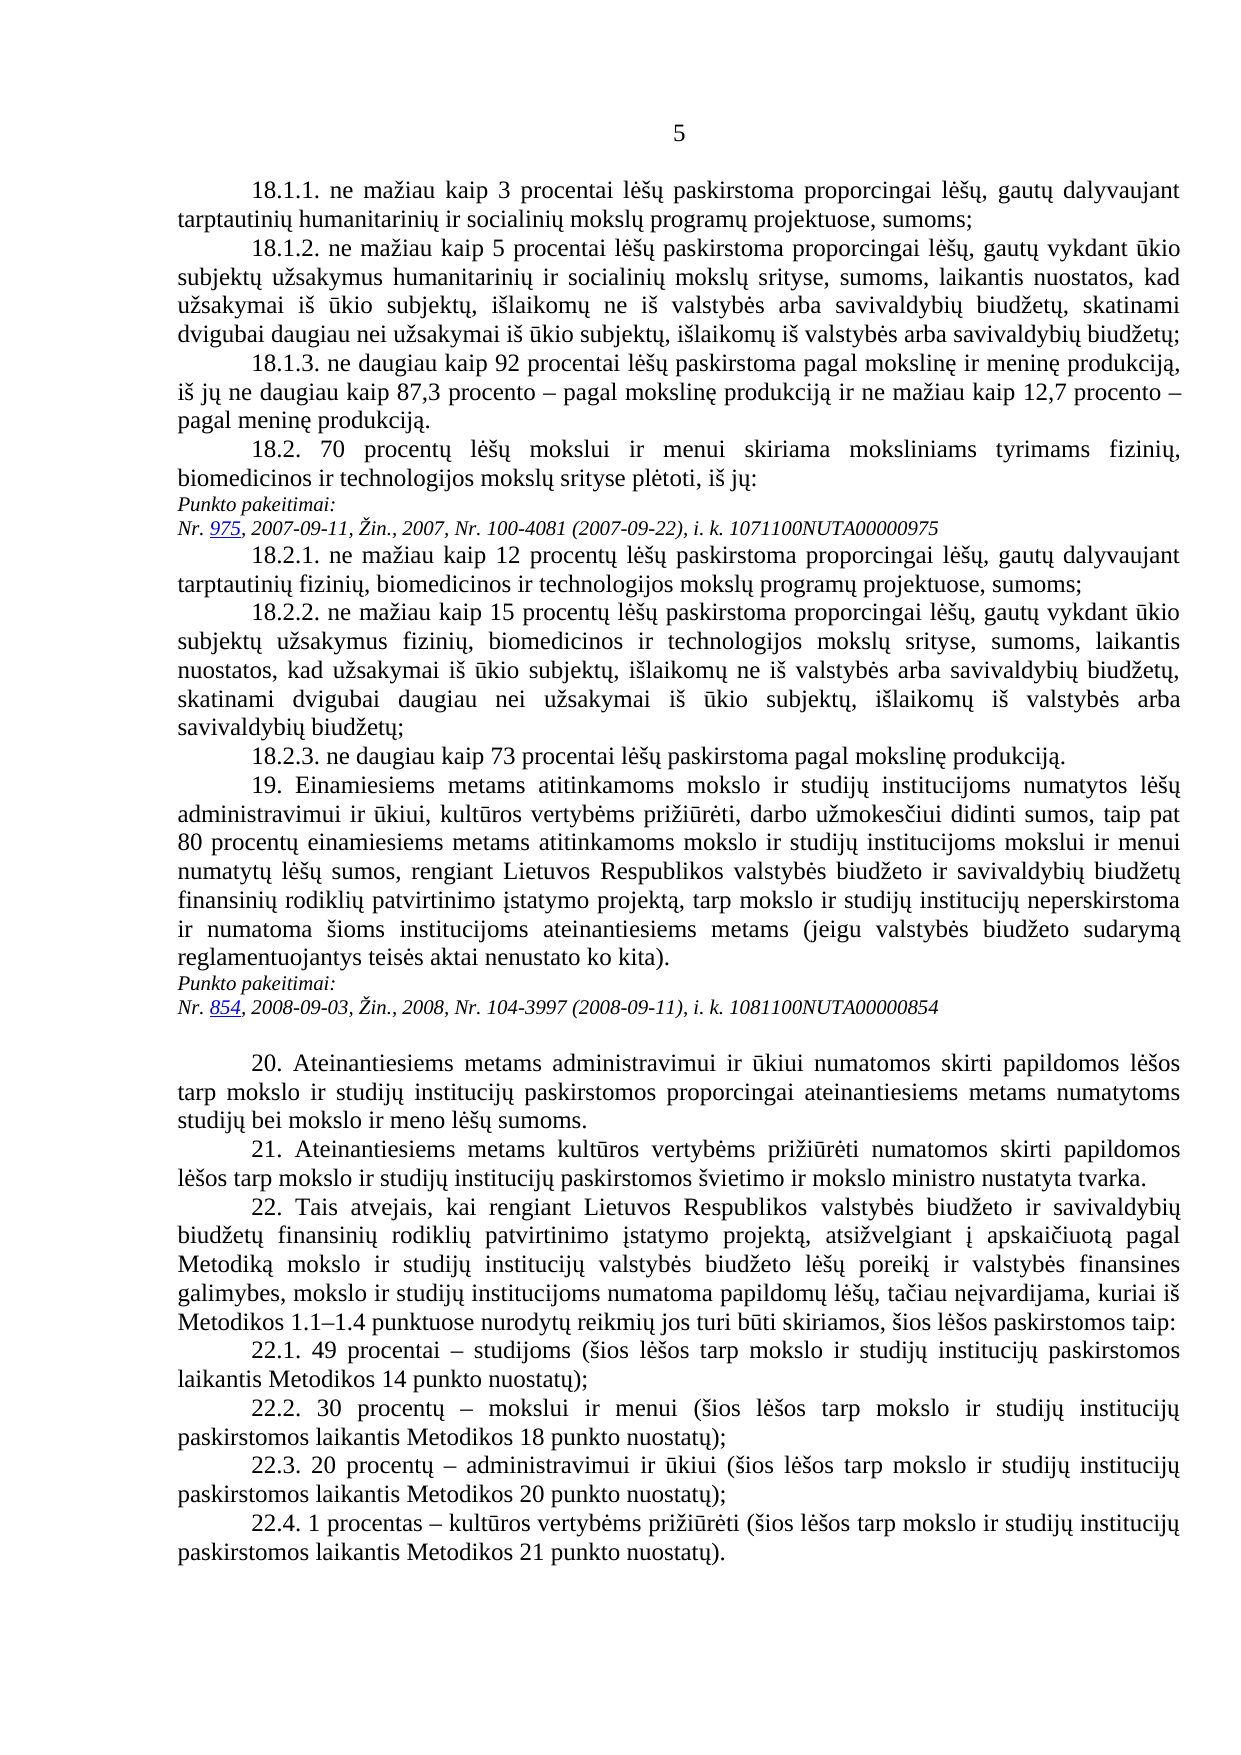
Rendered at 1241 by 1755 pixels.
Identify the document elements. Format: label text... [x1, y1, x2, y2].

text 22.2. 30 procentų – mokslui ir menui (šios lėšos tarp mokslo ir studijų institucijų paskirstomos laikantis Metodikos 18 punkto nuostatų); [177, 1393, 1181, 1451]
text 18.2.1. ne mažiau kaip 12 procentų lėšų paskirstoma proporcingai lėšų, gautų dalyvaujant tarptautinių fizinių, biomedicinos ir technologijos mokslų programų projektuose, sumoms; [177, 540, 1181, 597]
text 18.2.2. ne mažiau kaip 15 procentų lėšų paskirstoma proporcingai lėšų, gautų vykdant ūkio subjektų užsakymus fizinių, biomedicinos ir technologijos mokslų srityse, sumoms, laikantis nuostatos, kad užsakymai iš ūkio subjektų, išlaikomų ne iš valstybės arba savivaldybių biudžetų, skatinami dvigubai daugiau nei užsakymai iš ūkio subjektų, išlaikomų iš valstybės arba savivaldybių biudžetų; [177, 597, 1181, 741]
text 20. Ateinantiesiems metams administravimui ir ūkiui numatomos skirti papildomos lėšos tarp mokslo ir studijų institucijų paskirstomos proporcingai ateinantiesiems metams numatytoms studijų bei mokslo ir meno lėšų sumoms. [177, 1048, 1181, 1134]
text 19. Einamiesiems metams atitinkamoms mokslo ir studijų institucijoms numatytos lėšų administravimui ir ūkiui, kultūros vertybėms prižiūrėti, darbo užmokesčiui didinti sumos, taip pat 80 procentų einamiesiems metams atitinkamoms mokslo ir studijų institucijoms mokslui ir menui numatytų lėšų sumos, rengiant Lietuvos Respublikos valstybės biudžeto ir savivaldybių biudžetų finansinių rodiklių patvirtinimo įstatymo projektą, tarp mokslo ir studijų institucijų neperskirstoma ir numatoma šioms institucijoms ateinantiesiems metams (jeigu valstybės biudžeto sudarymą reglamentuojantys teisės aktai nenustato ko kita). [177, 770, 1181, 971]
text 18.2. 70 procentų lėšų mokslui ir menui skiriama moksliniams tyrimams fizinių, biomedicinos ir technologijos mokslų srityse plėtoti, iš jų: [177, 434, 1181, 492]
text Nr. 975, 2007-09-11, Žin., 2007, Nr. 100-4081 (2007-09-22), i. k. 1071100NUTA00000975 [177, 516, 1181, 540]
text Nr. 854, 2008-09-03, Žin., 2008, Nr. 104-3997 (2008-09-11), i. k. 1081100NUTA00000854 [177, 995, 1181, 1019]
text 22.3. 20 procentų – administravimui ir ūkiui (šios lėšos tarp mokslo ir studijų institucijų paskirstomos laikantis Metodikos 20 punkto nuostatų); [177, 1451, 1181, 1508]
text 18.2.3. ne daugiau kaip 73 procentai lėšų paskirstoma pagal mokslinę produkciją. [177, 741, 1181, 770]
text 18.1.2. ne mažiau kaip 5 procentai lėšų paskirstoma proporcingai lėšų, gautų vykdant ūkio subjektų užsakymus humanitarinių ir socialinių mokslų srityse, sumoms, laikantis nuostatos, kad užsakymai iš ūkio subjektų, išlaikomų ne iš valstybės arba savivaldybių biudžetų, skatinami dvigubai daugiau nei užsakymai iš ūkio subjektų, išlaikomų iš valstybės arba savivaldybių biudžetų; [177, 233, 1181, 348]
text Punkto pakeitimai: [177, 492, 1181, 516]
text 22.1. 49 procentai – studijoms (šios lėšos tarp mokslo ir studijų institucijų paskirstomos laikantis Metodikos 14 punkto nuostatų); [177, 1336, 1181, 1393]
text Punkto pakeitimai: [177, 971, 1181, 995]
text 18.1.1. ne mažiau kaip 3 procentai lėšų paskirstoma proporcingai lėšų, gautų dalyvaujant tarptautinių humanitarinių ir socialinių mokslų programų projektuose, sumoms; [177, 176, 1181, 233]
text 22.4. 1 procentas – kultūros vertybėms prižiūrėti (šios lėšos tarp mokslo ir studijų institucijų paskirstomos laikantis Metodikos 21 punkto nuostatų). [177, 1508, 1181, 1566]
text 21. Ateinantiesiems metams kultūros vertybėms prižiūrėti numatomos skirti papildomos lėšos tarp mokslo ir studijų institucijų paskirstomos švietimo ir mokslo ministro nustatyta tvarka. [177, 1134, 1181, 1192]
text 18.1.3. ne daugiau kaip 92 procentai lėšų paskirstoma pagal mokslinę ir meninę produkciją, iš jų ne daugiau kaip 87,3 procento – pagal mokslinę produkciją ir ne mažiau kaip 12,7 procento – pagal meninę produkciją. [177, 348, 1181, 434]
text 22. Tais atvejais, kai rengiant Lietuvos Respublikos valstybės biudžeto ir savivaldybių biudžetų finansinių rodiklių patvirtinimo įstatymo projektą, atsižvelgiant į apskaičiuotą pagal Metodiką mokslo ir studijų institucijų valstybės biudžeto lėšų poreikį ir valstybės finansines galimybes, mokslo ir studijų institucijoms numatoma papildomų lėšų, tačiau neįvardijama, kuriai iš Metodikos 1.1–1.4 punktuose nurodytų reikmių jos turi būti skiriamos, šios lėšos paskirstomos taip: [177, 1192, 1181, 1336]
